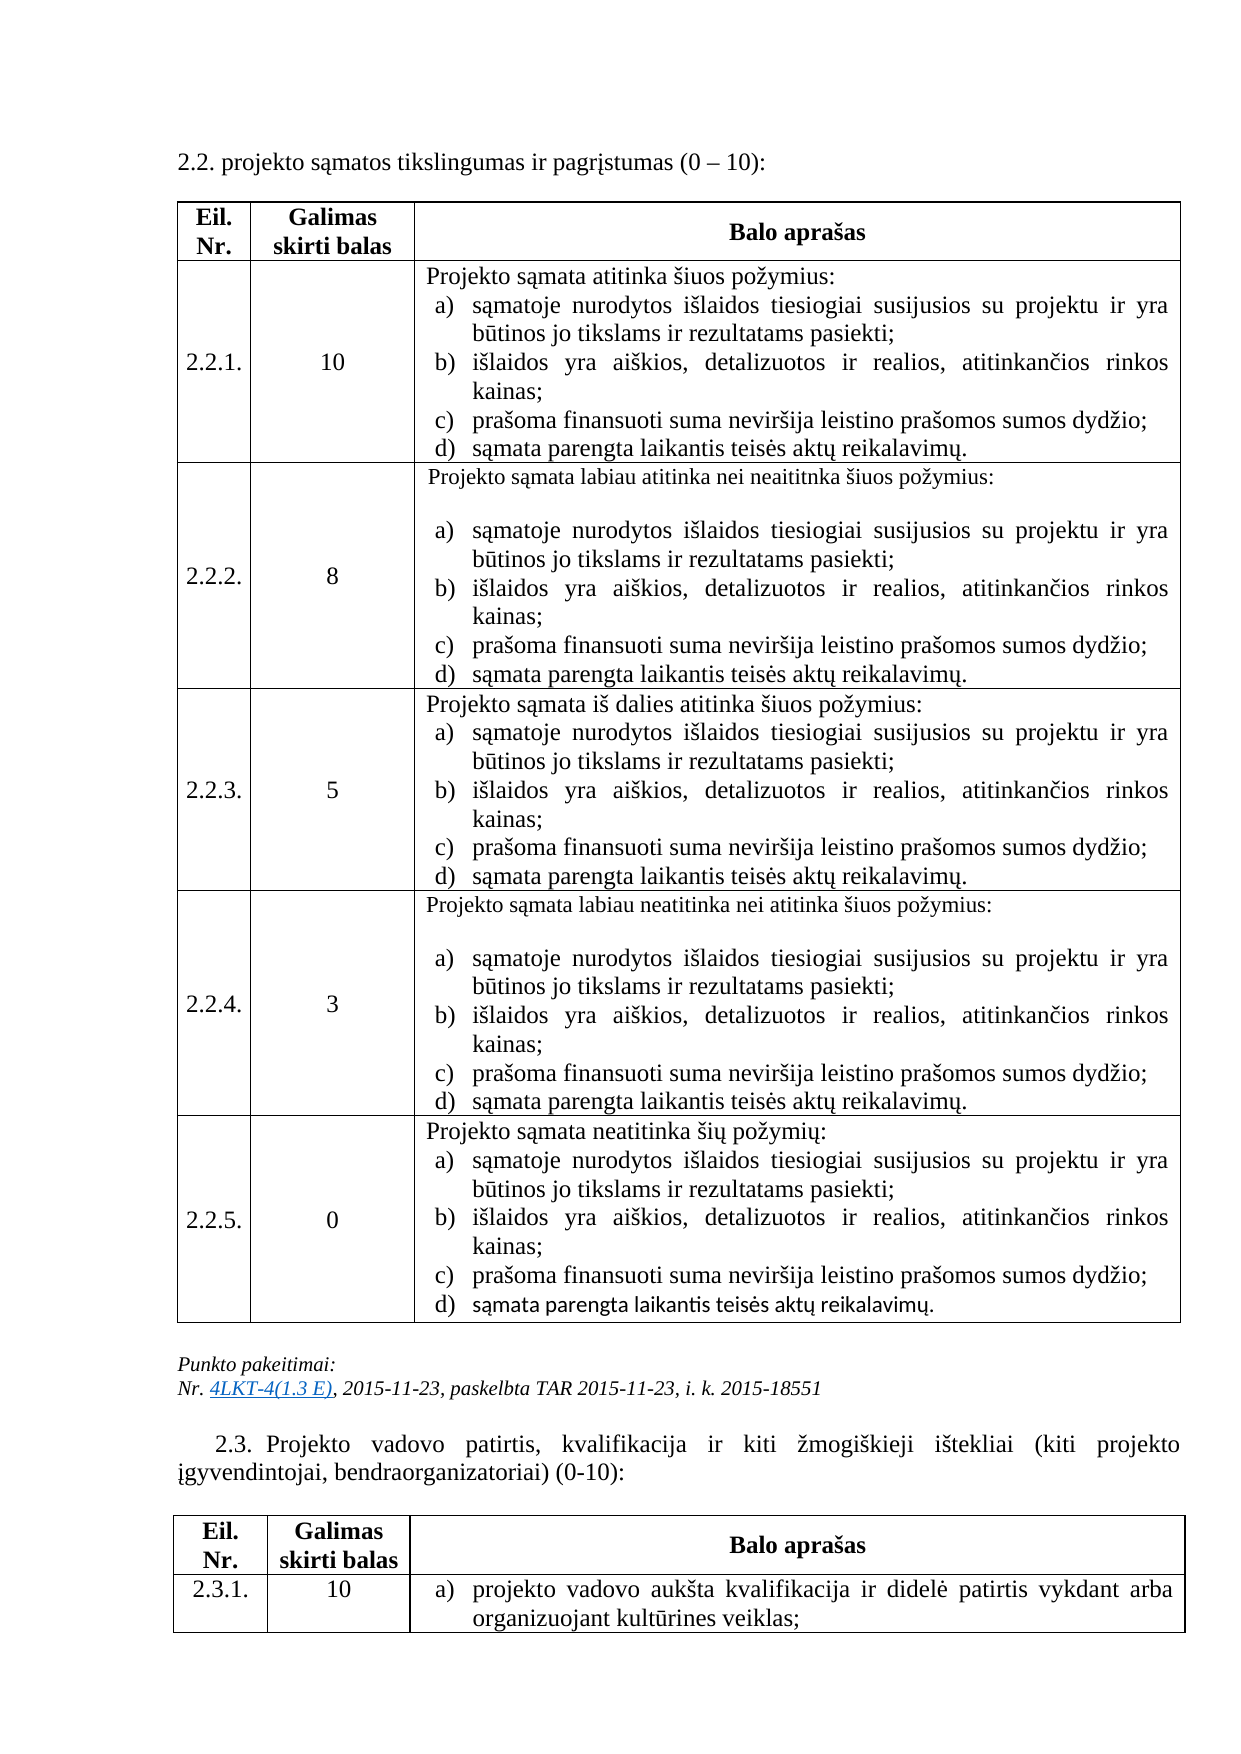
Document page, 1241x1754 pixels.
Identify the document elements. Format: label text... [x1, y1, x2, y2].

table_header Galimas skirti balas [268, 1516, 409, 1573]
table_cell Projekto sąmata iš dalies atitinka šiuos požymius: a) sąmatoje nurodytos išlaidos tiesiogiai susijusios su projektu ir yra būtinos jo tikslams ir rezultatams pasiekti; b) išlaidos yra aiškios, detalizuotos ir realios, atitinkančios rinkos kainas; c) prašoma finansuoti suma neviršija leistino prašomos sumos dydžio; d) sąmata parengta laikantis teisės aktų reikalavimų. [415, 689, 1180, 890]
table_cell 2.2.1. [178, 261, 250, 462]
table_cell 3 [251, 891, 414, 1115]
table_cell 2.3.1. [174, 1575, 267, 1632]
table_cell 0 [251, 1116, 414, 1322]
table_cell 2.2.4. [178, 891, 250, 1115]
text Punkto pakeitimai: [177, 1352, 1181, 1376]
table_cell a) projekto vadovo aukšta kvalifikacija ir didelė patirtis vykdant arba organizuojant kultūrines veiklas; [411, 1575, 1184, 1632]
table_header Galimas skirti balas [251, 203, 414, 260]
text 2.2. projekto sąmatos tikslingumas ir pagrįstumas (0 – 10): [177, 147, 1181, 176]
table_cell 5 [251, 689, 414, 890]
table_cell 10 [251, 261, 414, 462]
table_cell Projekto sąmata atitinka šiuos požymius: a) sąmatoje nurodytos išlaidos tiesiogiai susijusios su projektu ir yra būtinos jo tikslams ir rezultatams pasiekti; b) išlaidos yra aiškios, detalizuotos ir realios, atitinkančios rinkos kainas; c) prašoma finansuoti suma neviršija leistino prašomos sumos dydžio; d) sąmata parengta laikantis teisės aktų reikalavimų. [415, 261, 1180, 462]
text Nr. 4LKT-4(1.3 E), 2015-11-23, paskelbta TAR 2015-11-23, i. k. 2015-18551 [177, 1376, 1181, 1400]
table_header Eil. Nr. [174, 1516, 267, 1573]
table_cell 10 [268, 1575, 409, 1632]
table_cell 2.2.3. [178, 689, 250, 890]
table_cell 2.2.2. [178, 463, 250, 688]
table_cell Projekto sąmata neatitinka šių požymių: a) sąmatoje nurodytos išlaidos tiesiogiai susijusios su projektu ir yra būtinos jo tikslams ir rezultatams pasiekti; b) išlaidos yra aiškios, detalizuotos ir realios, atitinkančios rinkos kainas; c) prašoma finansuoti suma neviršija leistino prašomos sumos dydžio; d) sąmata parengta laikantis teisės aktų reikalavimų. [415, 1116, 1180, 1322]
table_cell Projekto sąmata labiau atitinka nei neaititnka šiuos požymius: a) sąmatoje nurodytos išlaidos tiesiogiai susijusios su projektu ir yra būtinos jo tikslams ir rezultatams pasiekti; b) išlaidos yra aiškios, detalizuotos ir realios, atitinkančios rinkos kainas; c) prašoma finansuoti suma neviršija leistino prašomos sumos dydžio; d) sąmata parengta laikantis teisės aktų reikalavimų. [415, 463, 1180, 688]
table_cell Projekto sąmata labiau neatitinka nei atitinka šiuos požymius: a) sąmatoje nurodytos išlaidos tiesiogiai susijusios su projektu ir yra būtinos jo tikslams ir rezultatams pasiekti; b) išlaidos yra aiškios, detalizuotos ir realios, atitinkančios rinkos kainas; c) prašoma finansuoti suma neviršija leistino prašomos sumos dydžio; d) sąmata parengta laikantis teisės aktų reikalavimų. [415, 891, 1180, 1115]
table_header Eil. Nr. [178, 203, 250, 260]
table_header Balo aprašas [415, 203, 1180, 260]
table_cell 2.2.5. [178, 1116, 250, 1322]
table_cell 8 [251, 463, 414, 688]
table_header Balo aprašas [411, 1516, 1184, 1573]
text 2.3. Projekto vadovo patirtis, kvalifikacija ir kiti žmogiškieji ištekliai (kiti projekto įgyvendintojai, bendraorganizatoriai) (0-10): [177, 1429, 1181, 1486]
